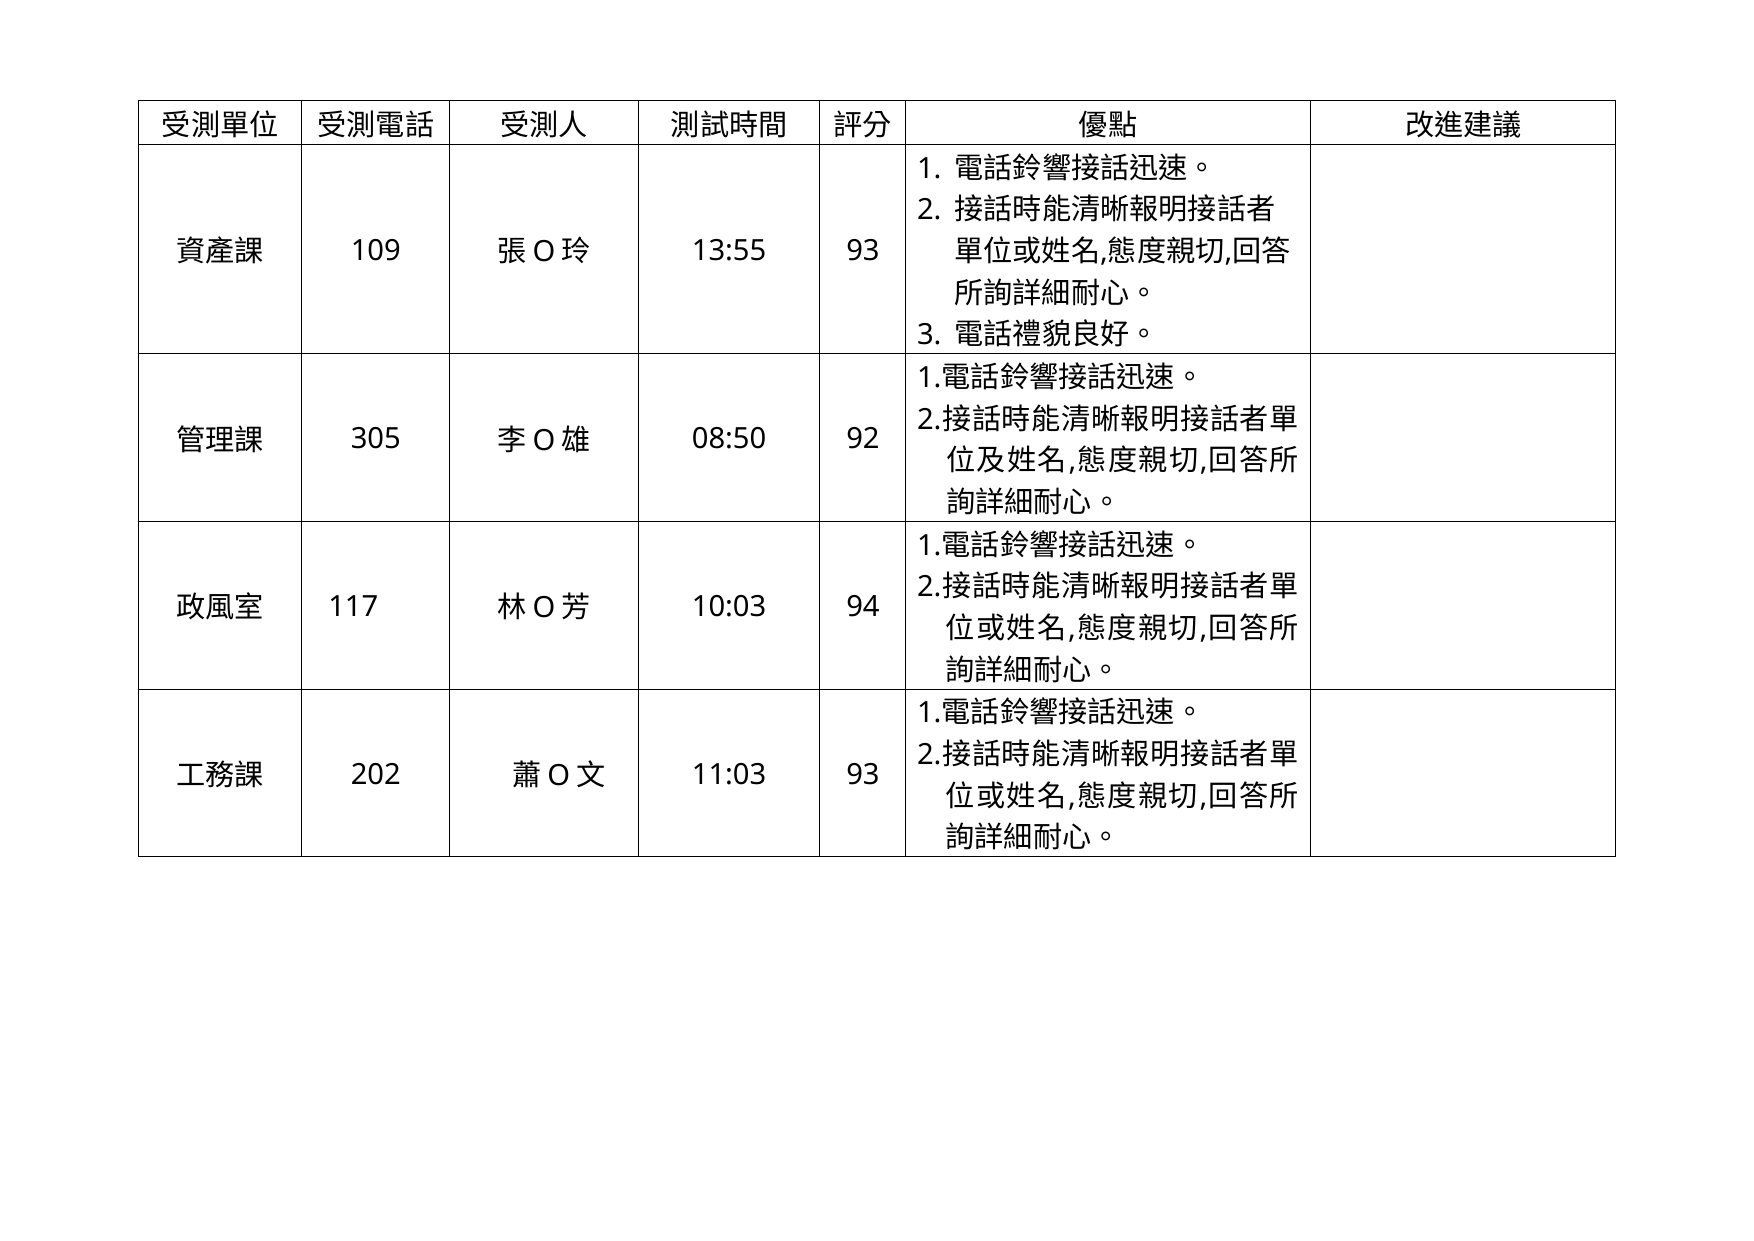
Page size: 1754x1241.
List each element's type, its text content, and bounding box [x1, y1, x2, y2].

table_cell 工務課 [139, 690, 301, 856]
table_cell 林O芳 [450, 522, 638, 688]
table_header 受測單位 [139, 101, 301, 144]
table_cell [1311, 145, 1615, 353]
table_header 改進建議 [1311, 101, 1615, 144]
table_cell [1311, 690, 1615, 856]
table_header 受測電話 [302, 101, 449, 144]
table_cell 117 [302, 522, 449, 688]
table_cell [1311, 522, 1615, 688]
table_cell 305 [302, 354, 449, 521]
table_cell 1.電話鈴響接話迅速。 2.接話時能清晰報明接話者單位或姓名,態度親切,回答所詢詳細耐心。 [906, 690, 1310, 856]
table_cell 蕭O文 [450, 690, 638, 856]
table_cell 93 [820, 145, 905, 353]
table_cell 08:50 [639, 354, 819, 521]
table_cell 資產課 [139, 145, 301, 353]
table_cell 13:55 [639, 145, 819, 353]
table_cell 10:03 [639, 522, 819, 688]
table_cell 1.電話鈴響接話迅速。 2.接話時能清晰報明接話者單位及姓名,態度親切,回答所詢詳細耐心。 [906, 354, 1310, 521]
table_header 評分 [820, 101, 905, 144]
table_cell 1.電話鈴響接話迅速。 2.接話時能清晰報明接話者單位或姓名,態度親切,回答所詢詳細耐心。 [906, 522, 1310, 688]
table_cell 張O玲 [450, 145, 638, 353]
table_cell 李O雄 [450, 354, 638, 521]
table_cell 93 [820, 690, 905, 856]
table_cell 202 [302, 690, 449, 856]
table_cell [1311, 354, 1615, 521]
table_cell 電話鈴響接話迅速。 接話時能清晰報明接話者單位或姓名,態度親切,回答所詢詳細耐心。 電話禮貌良好。 [906, 145, 1310, 353]
table_cell 92 [820, 354, 905, 521]
table_cell 管理課 [139, 354, 301, 521]
table_header 優點 [906, 101, 1310, 144]
table_header 測試時間 [639, 101, 819, 144]
table_cell 政風室 [139, 522, 301, 688]
table_cell 94 [820, 522, 905, 688]
table_header 受測人 [450, 101, 638, 144]
table_cell 11:03 [639, 690, 819, 856]
table_cell 109 [302, 145, 449, 353]
